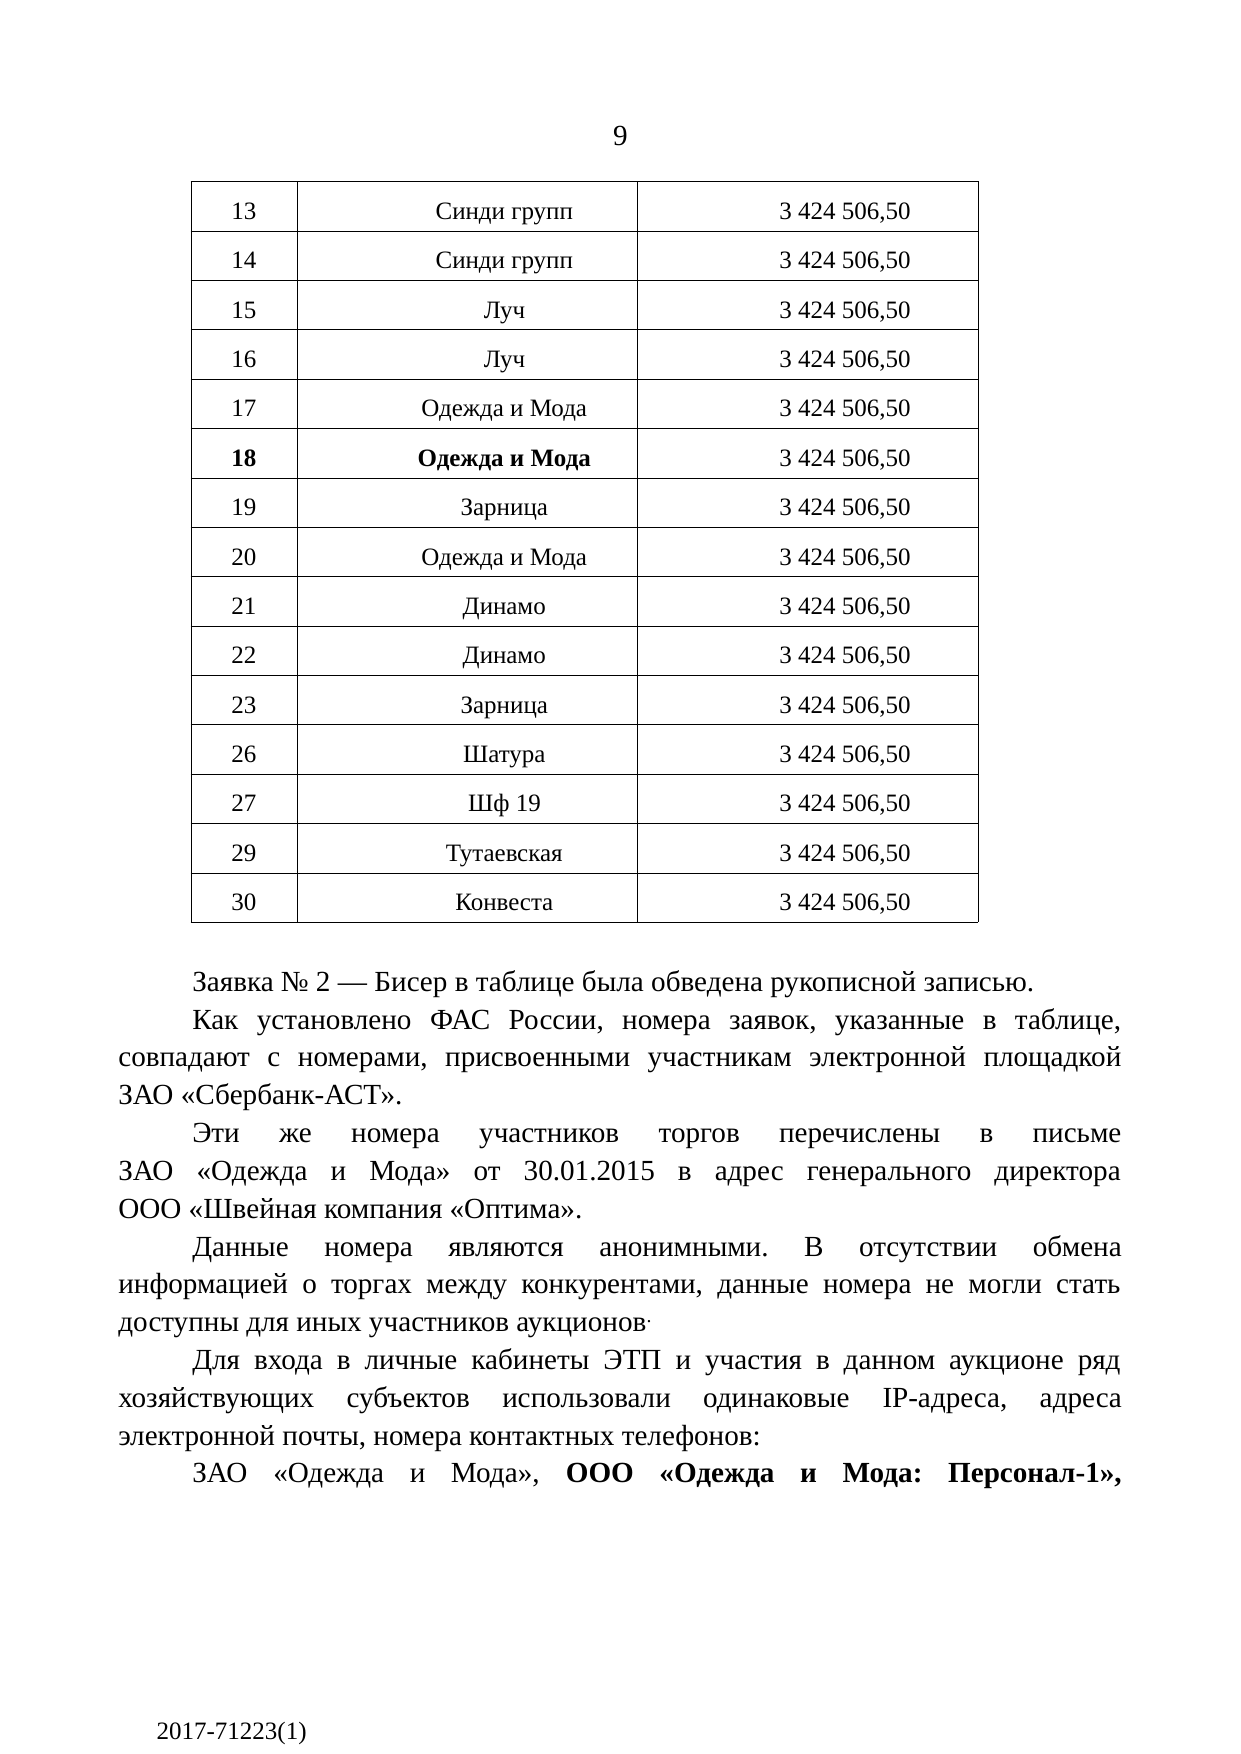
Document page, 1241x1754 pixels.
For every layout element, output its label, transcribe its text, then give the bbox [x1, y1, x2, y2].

text Данные номера являются анонимными. В отсутствии обмена информацией о торгах между конкурентами, данные номера не могли стать доступны для иных участников аукционов. [118, 1224, 1122, 1338]
text Для входа в личные кабинеты ЭТП и участия в данном аукционе ряд хозяйствующих субъектов использовали одинаковые IP-адреса, адреса электронной почты, номера контактных телефонов: [118, 1338, 1122, 1451]
table_cell 3 424 506,50 [638, 182, 978, 231]
table_cell Одежда и Мода [298, 528, 637, 576]
table_cell 3 424 506,50 [638, 775, 978, 823]
table_cell Одежда и Мода [298, 429, 637, 477]
table_cell 29 [192, 824, 297, 872]
table_cell 3 424 506,50 [638, 676, 978, 724]
table_cell 22 [192, 627, 297, 675]
table_cell 3 424 506,50 [638, 528, 978, 576]
table_cell Синди групп [298, 182, 637, 231]
table_cell 3 424 506,50 [638, 380, 978, 428]
table_cell 15 [192, 281, 297, 329]
text Заявка № 2 — Бисер в таблице была обведена рукописной записью. [118, 960, 1122, 997]
table_cell 3 424 506,50 [638, 874, 978, 922]
table_cell 20 [192, 528, 297, 576]
table_cell 21 [192, 577, 297, 626]
table_cell Конвеста [298, 874, 637, 922]
text Эти же номера участников торгов перечислены в письме ЗАО «Одежда и Мода» от 30.01.2015 в адрес генерального директора ООО «Швейная компания «Оптима». [118, 1111, 1122, 1224]
table_cell 3 424 506,50 [638, 577, 978, 626]
table_cell Зарница [298, 479, 637, 527]
table_cell 3 424 506,50 [638, 627, 978, 675]
table_cell 23 [192, 676, 297, 724]
table_cell 14 [192, 232, 297, 280]
table_cell Тутаевская [298, 824, 637, 872]
table_cell 30 [192, 874, 297, 922]
table_cell 13 [192, 182, 297, 231]
table_cell 16 [192, 330, 297, 379]
table_cell 3 424 506,50 [638, 725, 978, 774]
table_cell Луч [298, 281, 637, 329]
table_cell Синди групп [298, 232, 637, 280]
table_cell Шф 19 [298, 775, 637, 823]
table_cell 3 424 506,50 [638, 824, 978, 872]
table_cell 3 424 506,50 [638, 479, 978, 527]
table_cell Динамо [298, 627, 637, 675]
table_cell Одежда и Мода [298, 380, 637, 428]
table_cell 3 424 506,50 [638, 330, 978, 379]
table_cell Динамо [298, 577, 637, 626]
table_cell Зарница [298, 676, 637, 724]
text Как установлено ФАС России, номера заявок, указанные в таблице, совпадают с номерами, присвоенными участникам электронной площадкой ЗАО «Сбербанк-АСТ». [118, 997, 1122, 1111]
table_cell 18 [192, 429, 297, 477]
table_cell Шатура [298, 725, 637, 774]
table_cell 26 [192, 725, 297, 774]
table_cell 27 [192, 775, 297, 823]
table_cell 3 424 506,50 [638, 429, 978, 477]
table_cell 3 424 506,50 [638, 232, 978, 280]
table_cell 19 [192, 479, 297, 527]
table_cell 3 424 506,50 [638, 281, 978, 329]
text ЗАО «Одежда и Мода», ООО «Одежда и Мода: Персонал-1», [118, 1451, 1122, 1489]
table_cell Луч [298, 330, 637, 379]
table_cell 17 [192, 380, 297, 428]
